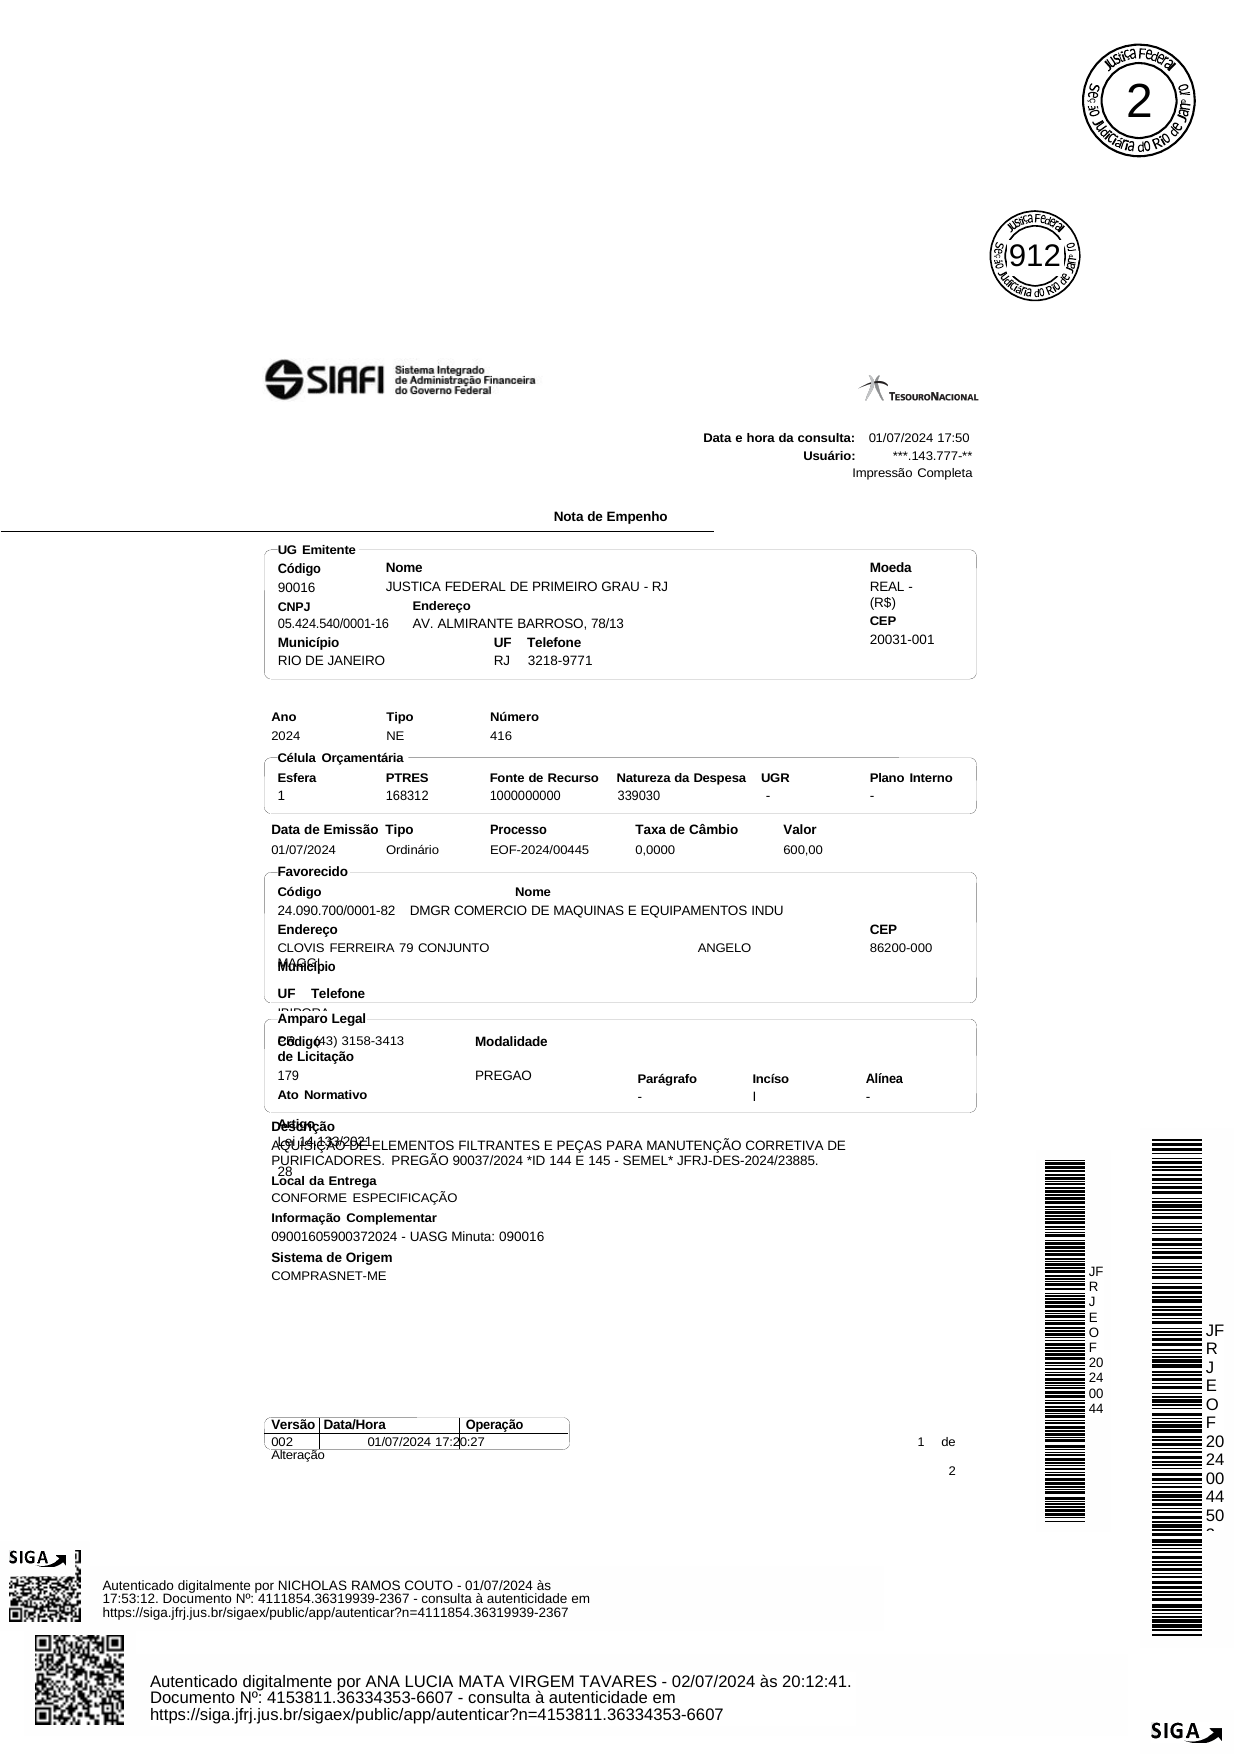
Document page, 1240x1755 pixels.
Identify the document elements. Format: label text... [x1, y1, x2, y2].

list JFRJEOF20240044503V01 [1206, 1321, 1224, 1530]
text Descrição [271, 1119, 1239, 1134]
text ç [994, 254, 1004, 260]
text ç [1087, 98, 1099, 106]
text COMPRASNET-ME [271, 1269, 1035, 1283]
text AQUISIÇÃO DE ELEMENTOS FILTRANTES E PEÇAS PARA MANUTENÇÃO CORRETIVA DE PURIFICADORES. PREGÃO 90037/2024 *ID 144 E 145 - SEMEL* JFRJ-DES-2024/23885. [271, 1138, 959, 1169]
text 09001605900372024 - UASG Minuta: 090016 [271, 1228, 1035, 1244]
text e [1068, 252, 1079, 260]
table_header Número [452, 701, 546, 727]
table_cell NE [343, 727, 452, 750]
text JFRJEOF202400445V01 [1088, 1264, 1104, 1417]
text [1112, 1249, 1139, 1265]
text [1112, 1269, 1139, 1283]
text 01/07/2024 Ordinário EOF-2024/00445 0,0000 600,00 [271, 842, 1239, 857]
text [1112, 1173, 1139, 1188]
text Local da Entrega [271, 1173, 1035, 1188]
table_cell 416 [452, 727, 546, 750]
text Informação Complementar [271, 1211, 1035, 1225]
table_header Ano [265, 701, 343, 727]
table_header Tipo [343, 701, 452, 727]
text Data de Emissão Tipo Processo Taxa de Câmbio Valor [271, 821, 1239, 837]
text Nota de Empenho [553, 508, 668, 524]
text Sistema de Origem [271, 1249, 1035, 1265]
table_cell 2024 [265, 727, 343, 750]
text e [1180, 95, 1193, 105]
text CONFORME ESPECIFICAÇÃO [271, 1191, 1035, 1205]
list de 2 [863, 1434, 956, 1477]
